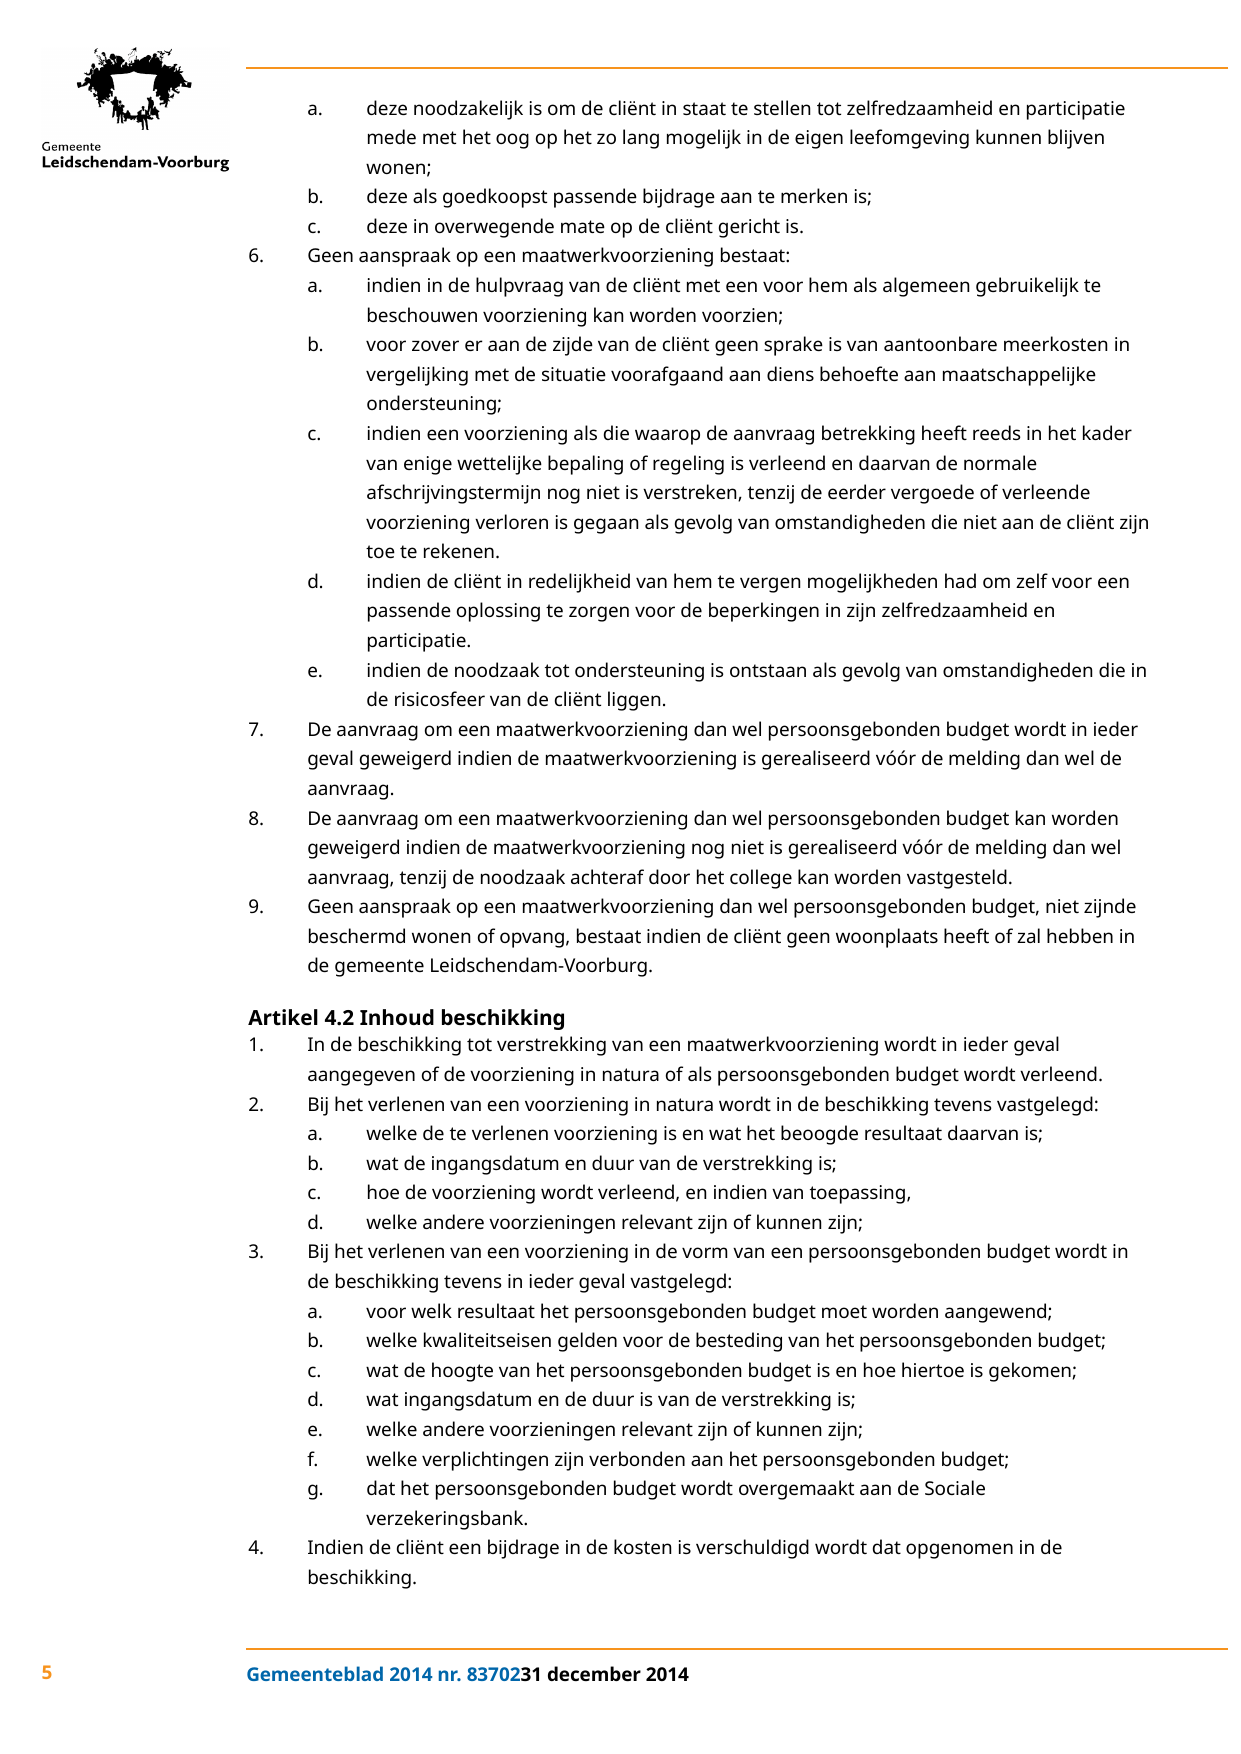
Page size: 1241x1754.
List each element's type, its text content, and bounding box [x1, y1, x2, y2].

list De aanvraag om een maatwerkvoorziening dan wel persoonsgebonden budget wordt in ieder geval geweigerd indien de maatwerkvoorziening is gerealiseerd vóór de melding dan wel de aanvraag. [248, 716, 1152, 801]
list indien de cliënt in redelijkheid van hem te vergen mogelijkheden had om zelf voor een passende oplossing te zorgen voor de beperkingen in zijn zelfredzaamheid en participatie. [307, 568, 1152, 653]
list welke de te verlenen voorziening is en wat het beoogde resultaat daarvan is; [307, 1120, 1152, 1146]
list welke andere voorzieningen relevant zijn of kunnen zijn; [307, 1416, 1152, 1442]
list De aanvraag om een maatwerkvoorziening dan wel persoonsgebonden budget kan worden geweigerd indien de maatwerkvoorziening nog niet is gerealiseerd vóór de melding dan wel aanvraag, tenzij de noodzaak achteraf door het college kan worden vastgesteld. [248, 805, 1152, 890]
list In de beschikking tot verstrekking van een maatwerkvoorziening wordt in ieder geval aangegeven of de voorziening in natura of als persoonsgebonden budget wordt verleend. [248, 1032, 1152, 1087]
picture [41, 47, 231, 172]
list deze in overwegende mate op de cliënt gericht is. [307, 213, 1152, 239]
list Bij het verlenen van een voorziening in natura wordt in de beschikking tevens vastgelegd: [248, 1091, 1152, 1116]
list hoe de voorziening wordt verleend, en indien van toepassing, [307, 1179, 1152, 1205]
list wat ingangsdatum en de duur is van de verstrekking is; [307, 1387, 1152, 1412]
list wat de hoogte van het persoonsgebonden budget is en hoe hiertoe is gekomen; [307, 1357, 1152, 1383]
list welke kwaliteitseisen gelden voor de besteding van het persoonsgebonden budget; [307, 1327, 1152, 1353]
list Geen aanspraak op een maatwerkvoorziening dan wel persoonsgebonden budget, niet zijnde beschermd wonen of opvang, bestaat indien de cliënt geen woonplaats heeft of zal hebben in de gemeente Leidschendam-Voorburg. [248, 893, 1152, 978]
list indien in de hulpvraag van de cliënt met een voor hem als algemeen gebruikelijk te beschouwen voorziening kan worden voorzien; [307, 272, 1152, 328]
list Indien de cliënt een bijdrage in de kosten is verschuldigd wordt dat opgenomen in de beschikking. [248, 1534, 1152, 1590]
list welke andere voorzieningen relevant zijn of kunnen zijn; [307, 1209, 1152, 1235]
list deze als goedkoopst passende bijdrage aan te merken is; [307, 183, 1152, 209]
list welke verplichtingen zijn verbonden aan het persoonsgebonden budget; [307, 1446, 1152, 1471]
list voor welk resultaat het persoonsgebonden budget moet worden aangewend; [307, 1298, 1152, 1323]
list indien een voorziening als die waarop de aanvraag betrekking heeft reeds in het kader van enige wettelijke bepaling of regeling is verleend en daarvan de normale afschrijvingstermijn nog niet is verstreken, tenzij de eerder vergoede of verleende voorziening verloren is gegaan als gevolg van omstandigheden die niet aan de cliënt zijn toe te rekenen. [307, 420, 1152, 564]
list voor zover er aan de zijde van de cliënt geen sprake is van aantoonbare meerkosten in vergelijking met de situatie voorafgaand aan diens behoefte aan maatschappelijke ondersteuning; [307, 331, 1152, 416]
list dat het persoonsgebonden budget wordt overgemaakt aan de Sociale verzekeringsbank. [307, 1475, 1152, 1531]
list deze noodzakelijk is om de cliënt in staat te stellen tot zelfredzaamheid en participatie mede met het oog op het zo lang mogelijk in de eigen leefomgeving kunnen blijven wonen; [307, 95, 1152, 180]
list wat de ingangsdatum en duur van de verstrekking is; [307, 1150, 1152, 1176]
list indien de noodzaak tot ondersteuning is ontstaan als gevolg van omstandigheden die in de risicosfeer van de cliënt liggen. [307, 657, 1152, 712]
list Bij het verlenen van een voorziening in de vorm van een persoonsgebonden budget wordt in de beschikking tevens in ieder geval vastgelegd: [248, 1239, 1152, 1294]
list Geen aanspraak op een maatwerkvoorziening bestaat: [248, 243, 1152, 268]
text Artikel 4.2 Inhoud beschikking [248, 1003, 1152, 1032]
